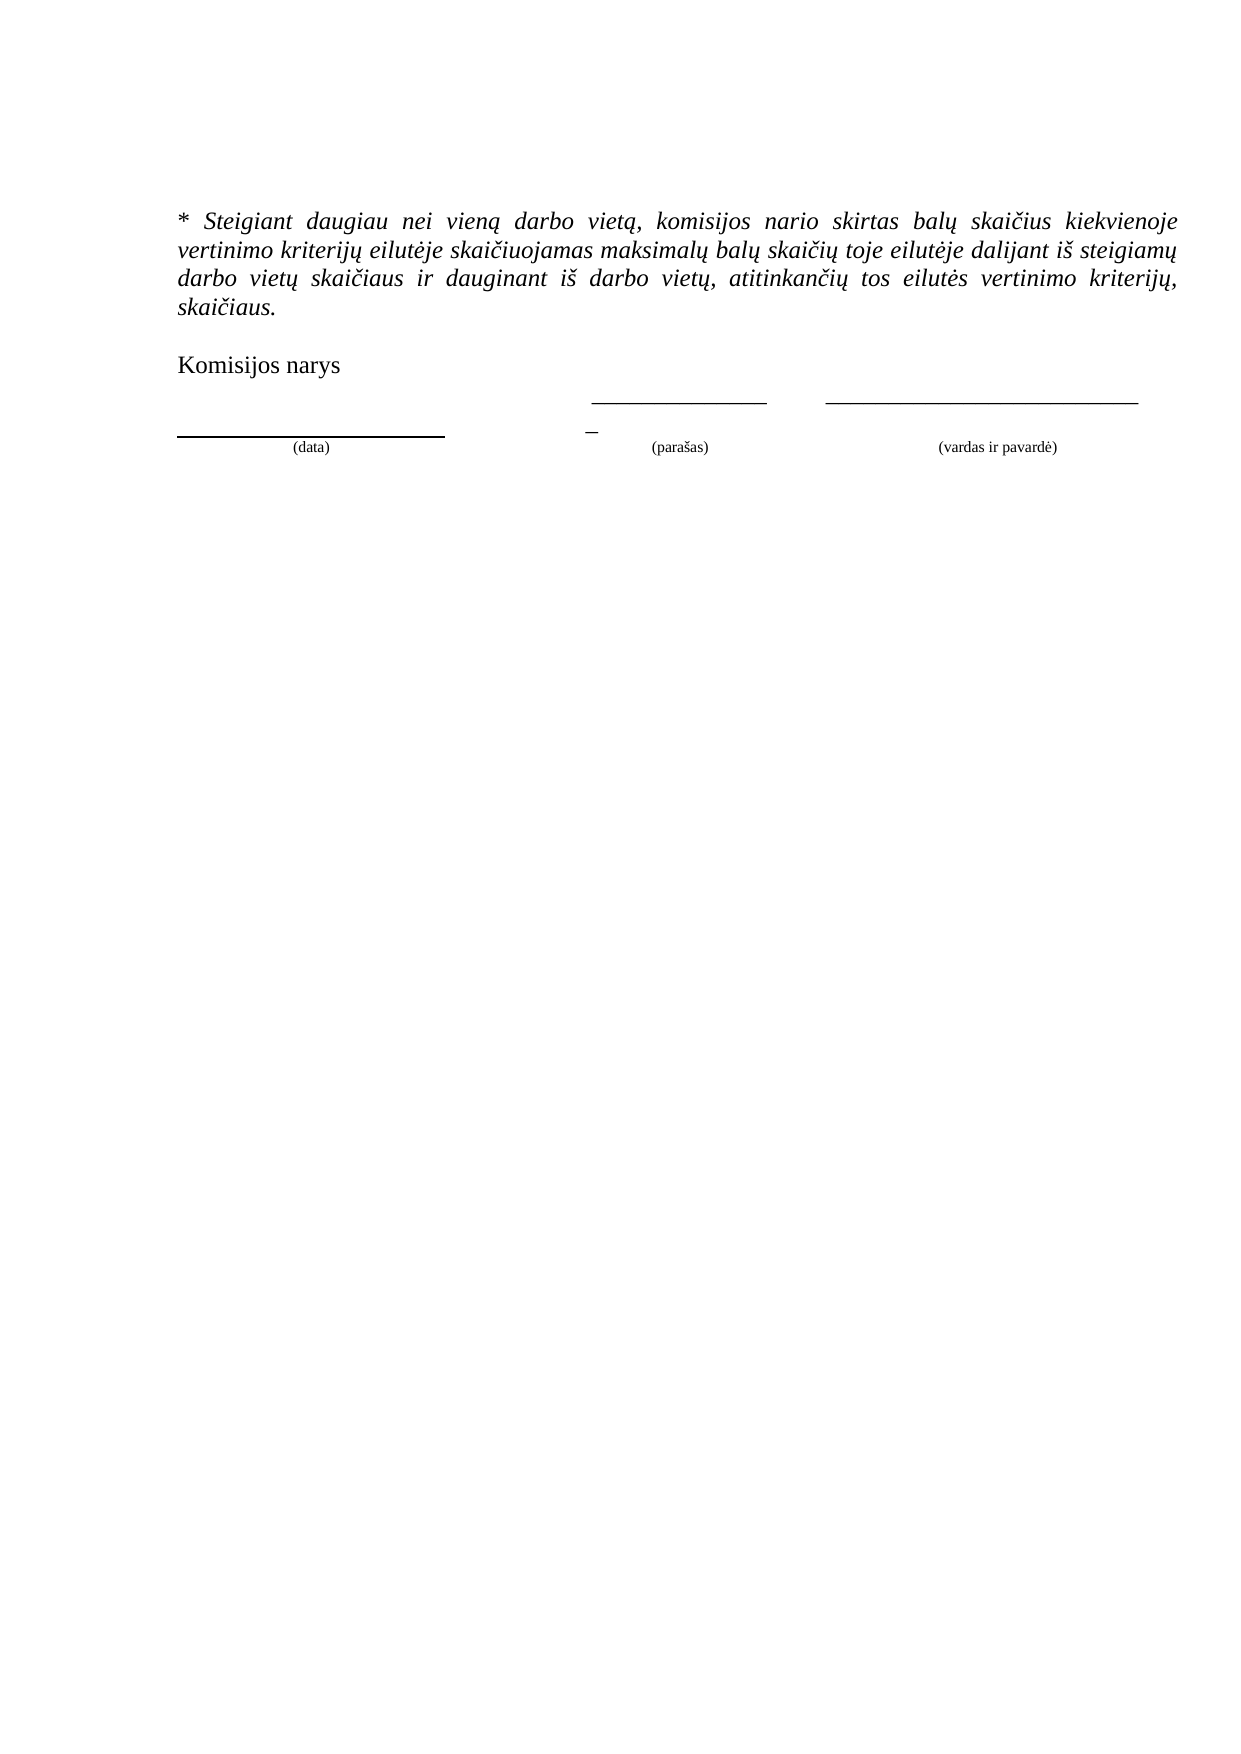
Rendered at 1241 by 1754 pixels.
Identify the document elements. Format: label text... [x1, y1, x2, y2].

table_header [177, 379, 546, 436]
table_cell (vardas ir pavardė) [814, 436, 1181, 467]
table_cell (parašas) [574, 436, 786, 467]
table_cell [546, 436, 574, 467]
table_header _________________________ [814, 379, 1181, 436]
table_cell [786, 436, 814, 467]
table_cell [445, 436, 546, 467]
table_header [786, 379, 814, 436]
table_header _______________ [574, 379, 786, 436]
text * Steigiant daugiau nei vieną darbo vietą, komisijos nario skirtas balų skaičius kiekvienoje vertinimo kriterijų eilutėje skaičiuojamas maksimalų balų skaičių toje eilutėje dalijant iš steigiamų darbo vietų skaičiaus ir dauginant iš darbo vietų, atitinkančių tos eilutės vertinimo kriterijų, skaičiaus. [177, 206, 1181, 321]
table_header [546, 379, 574, 436]
table_cell (data) [177, 438, 445, 467]
text Komisijos narys [177, 350, 1181, 378]
